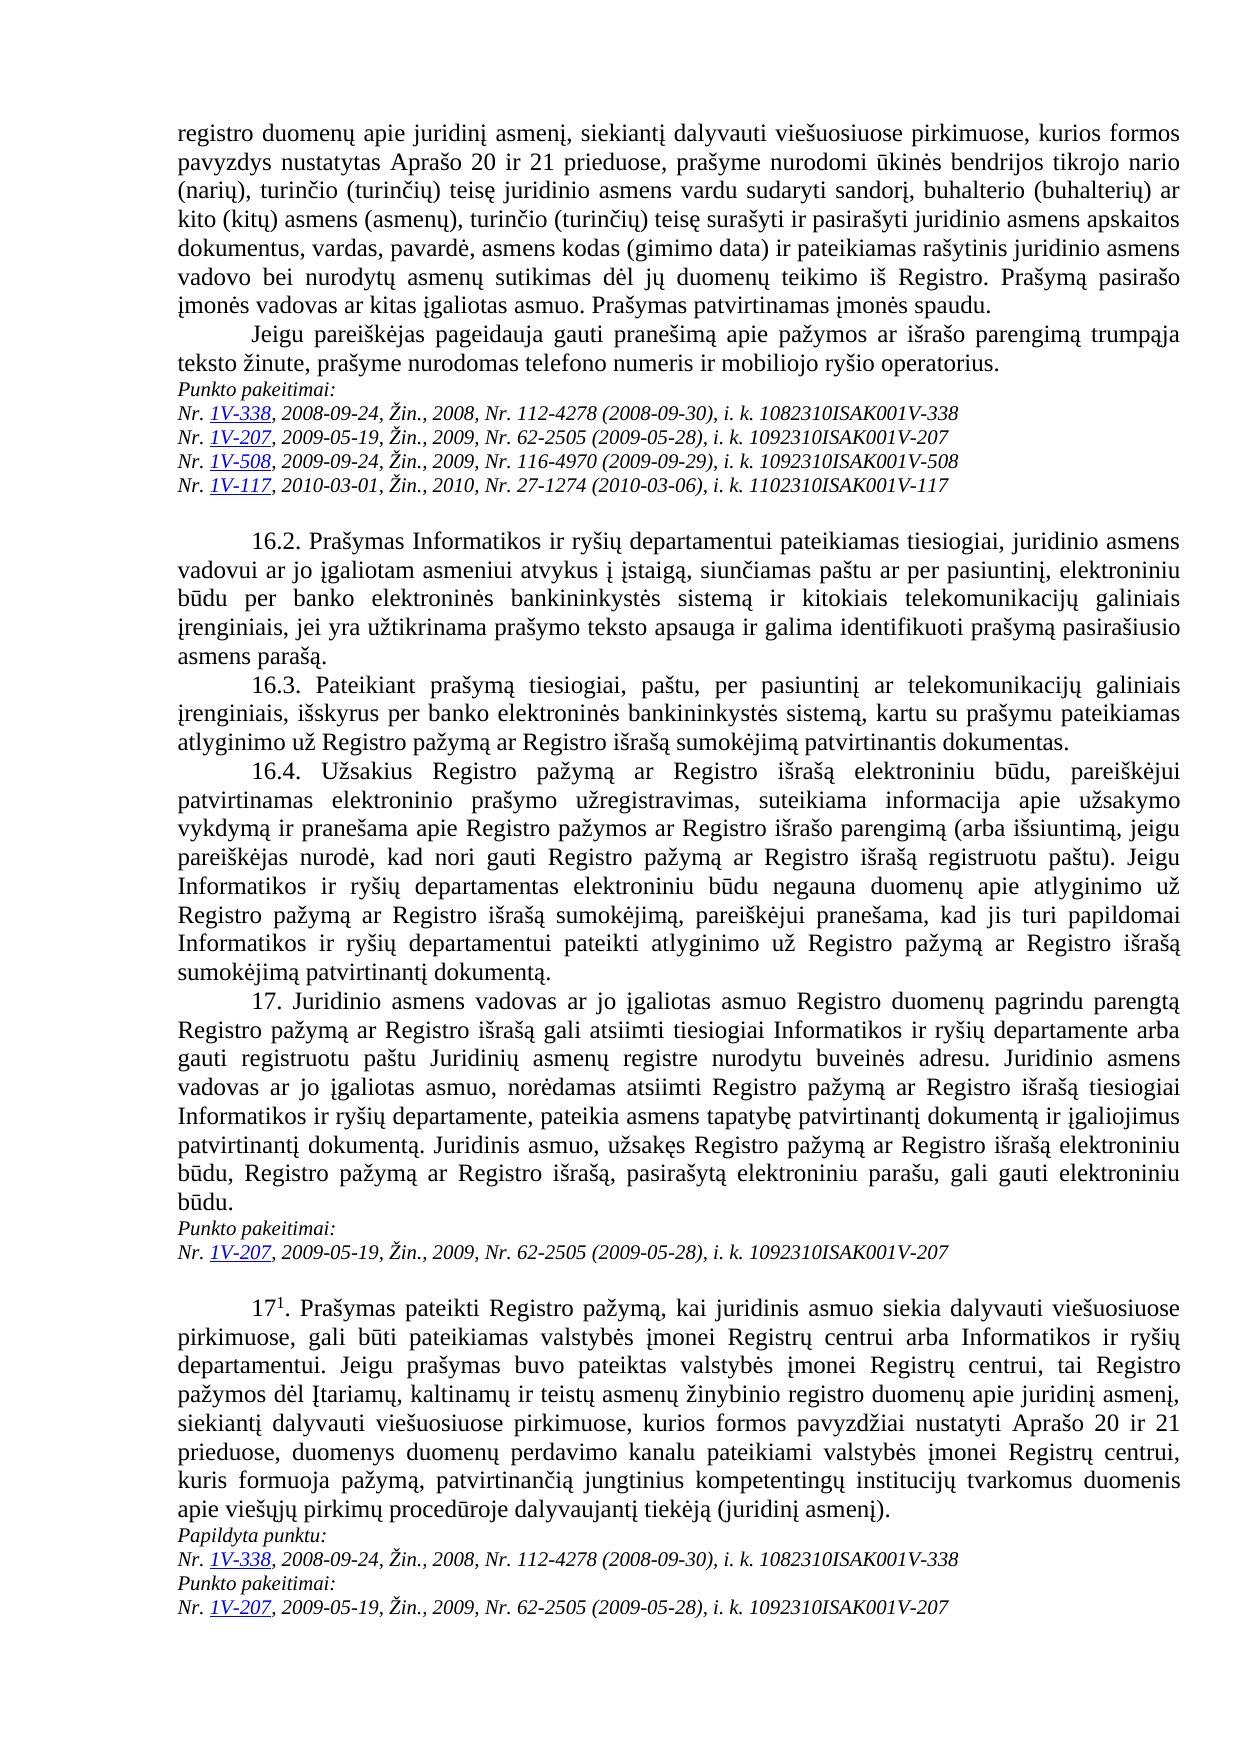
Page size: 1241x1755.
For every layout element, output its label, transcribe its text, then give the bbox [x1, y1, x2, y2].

text Punkto pakeitimai: [177, 1216, 1181, 1240]
text 16.3. Pateikiant prašymą tiesiogiai, paštu, per pasiuntinį ar telekomunikacijų galiniais įrenginiais, išskyrus per banko elektroninės bankininkystės sistemą, kartu su prašymu pateikiamas atlyginimo už Registro pažymą ar Registro išrašą sumokėjimą patvirtinantis dokumentas. [177, 670, 1181, 756]
text Papildyta punktu: [177, 1523, 1181, 1547]
text Nr. 1V-207, 2009-05-19, Žin., 2009, Nr. 62-2505 (2009-05-28), i. k. 1092310ISAK001V-207 [177, 1595, 1181, 1619]
text registro duomenų apie juridinį asmenį, siekiantį dalyvauti viešuosiuose pirkimuose, kurios formos pavyzdys nustatytas Aprašo 20 ir 21 prieduose, prašyme nurodomi ūkinės bendrijos tikrojo nario (narių), turinčio (turinčių) teisę juridinio asmens vardu sudaryti sandorį, buhalterio (buhalterių) ar kito (kitų) asmens (asmenų), turinčio (turinčių) teisę surašyti ir pasirašyti juridinio asmens apskaitos dokumentus, vardas, pavardė, asmens kodas (gimimo data) ir pateikiamas rašytinis juridinio asmens vadovo bei nurodytų asmenų sutikimas dėl jų duomenų teikimo iš Registro. Prašymą pasirašo įmonės vadovas ar kitas įgaliotas asmuo. Prašymas patvirtinamas įmonės spaudu. [177, 118, 1181, 319]
text 17. Juridinio asmens vadovas ar jo įgaliotas asmuo Registro duomenų pagrindu parengtą Registro pažymą ar Registro išrašą gali atsiimti tiesiogiai Informatikos ir ryšių departamente arba gauti registruotu paštu Juridinių asmenų registre nurodytu buveinės adresu. Juridinio asmens vadovas ar jo įgaliotas asmuo, norėdamas atsiimti Registro pažymą ar Registro išrašą tiesiogiai Informatikos ir ryšių departamente, pateikia asmens tapatybę patvirtinantį dokumentą ir įgaliojimus patvirtinantį dokumentą. Juridinis asmuo, užsakęs Registro pažymą ar Registro išrašą elektroniniu būdu, Registro pažymą ar Registro išrašą, pasirašytą elektroniniu parašu, gali gauti elektroniniu būdu. [177, 986, 1181, 1216]
text Jeigu pareiškėjas pageidauja gauti pranešimą apie pažymos ar išrašo parengimą trumpąja teksto žinute, prašyme nurodomas telefono numeris ir mobiliojo ryšio operatorius. [177, 319, 1181, 377]
text Nr. 1V-207, 2009-05-19, Žin., 2009, Nr. 62-2505 (2009-05-28), i. k. 1092310ISAK001V-207 [177, 425, 1181, 449]
text 16.4. Užsakius Registro pažymą ar Registro išrašą elektroniniu būdu, pareiškėjui patvirtinamas elektroninio prašymo užregistravimas, suteikiama informacija apie užsakymo vykdymą ir pranešama apie Registro pažymos ar Registro išrašo parengimą (arba išsiuntimą, jeigu pareiškėjas nurodė, kad nori gauti Registro pažymą ar Registro išrašą registruotu paštu). Jeigu Informatikos ir ryšių departamentas elektroniniu būdu negauna duomenų apie atlyginimo už Registro pažymą ar Registro išrašą sumokėjimą, pareiškėjui pranešama, kad jis turi papildomai Informatikos ir ryšių departamentui pateikti atlyginimo už Registro pažymą ar Registro išrašą sumokėjimą patvirtinantį dokumentą. [177, 756, 1181, 986]
text Punkto pakeitimai: [177, 377, 1181, 401]
text Nr. 1V-338, 2008-09-24, Žin., 2008, Nr. 112-4278 (2008-09-30), i. k. 1082310ISAK001V-338 [177, 1547, 1181, 1571]
text Punkto pakeitimai: [177, 1571, 1181, 1595]
text 16.2. Prašymas Informatikos ir ryšių departamentui pateikiamas tiesiogiai, juridinio asmens vadovui ar jo įgaliotam asmeniui atvykus į įstaigą, siunčiamas paštu ar per pasiuntinį, elektroniniu būdu per banko elektroninės bankininkystės sistemą ir kitokiais telekomunikacijų galiniais įrenginiais, jei yra užtikrinama prašymo teksto apsauga ir galima identifikuoti prašymą pasirašiusio asmens parašą. [177, 526, 1181, 670]
text Nr. 1V-207, 2009-05-19, Žin., 2009, Nr. 62-2505 (2009-05-28), i. k. 1092310ISAK001V-207 [177, 1240, 1181, 1264]
text Nr. 1V-117, 2010-03-01, Žin., 2010, Nr. 27-1274 (2010-03-06), i. k. 1102310ISAK001V-117 [177, 473, 1181, 497]
text Nr. 1V-508, 2009-09-24, Žin., 2009, Nr. 116-4970 (2009-09-29), i. k. 1092310ISAK001V-508 [177, 449, 1181, 473]
text Nr. 1V-338, 2008-09-24, Žin., 2008, Nr. 112-4278 (2008-09-30), i. k. 1082310ISAK001V-338 [177, 401, 1181, 425]
text 171. Prašymas pateikti Registro pažymą, kai juridinis asmuo siekia dalyvauti viešuosiuose pirkimuose, gali būti pateikiamas valstybės įmonei Registrų centrui arba Informatikos ir ryšių departamentui. Jeigu prašymas buvo pateiktas valstybės įmonei Registrų centrui, tai Registro pažymos dėl Įtariamų, kaltinamų ir teistų asmenų žinybinio registro duomenų apie juridinį asmenį, siekiantį dalyvauti viešuosiuose pirkimuose, kurios formos pavyzdžiai nustatyti Aprašo 20 ir 21 prieduose, duomenys duomenų perdavimo kanalu pateikiami valstybės įmonei Registrų centrui, kuris formuoja pažymą, patvirtinančią jungtinius kompetentingų institucijų tvarkomus duomenis apie viešųjų pirkimų procedūroje dalyvaujantį tiekėją (juridinį asmenį). [177, 1293, 1181, 1523]
